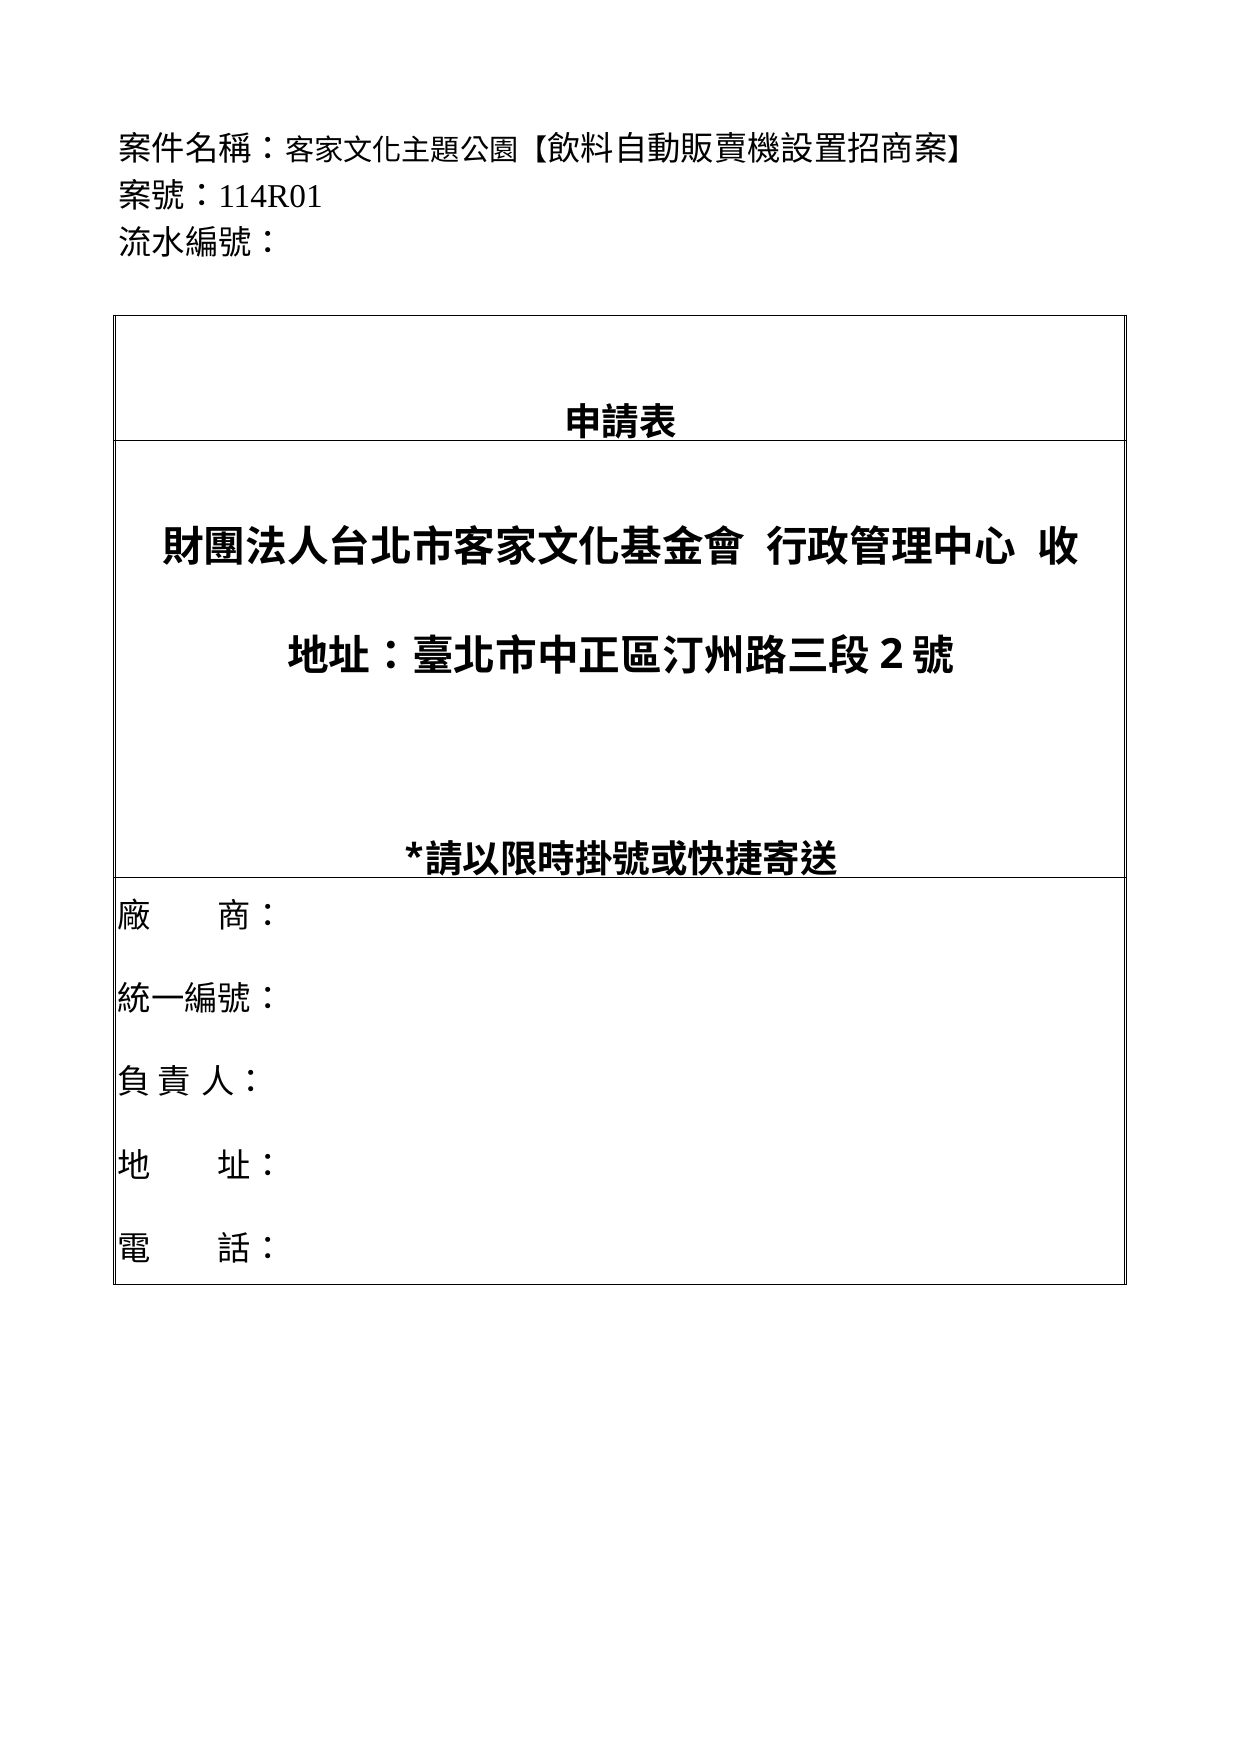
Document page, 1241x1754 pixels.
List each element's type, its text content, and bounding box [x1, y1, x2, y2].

text 案號：114R01 [118, 174, 1122, 216]
text 流水編號： [118, 221, 1122, 262]
table_header 申請表 [116, 316, 1124, 439]
table_cell 廠 商： 統一編號： 負責人： 地 址： 電 話： [116, 878, 1124, 1284]
table_cell 財團法人台北市客家文化基金會 行政管理中心 收 地址：臺北市中正區汀州路三段2號 *請以限時掛號或快捷寄送 [116, 441, 1124, 877]
text 案件名稱：客家文化主題公園【飲料自動販賣機設置招商案】 [118, 127, 1122, 169]
